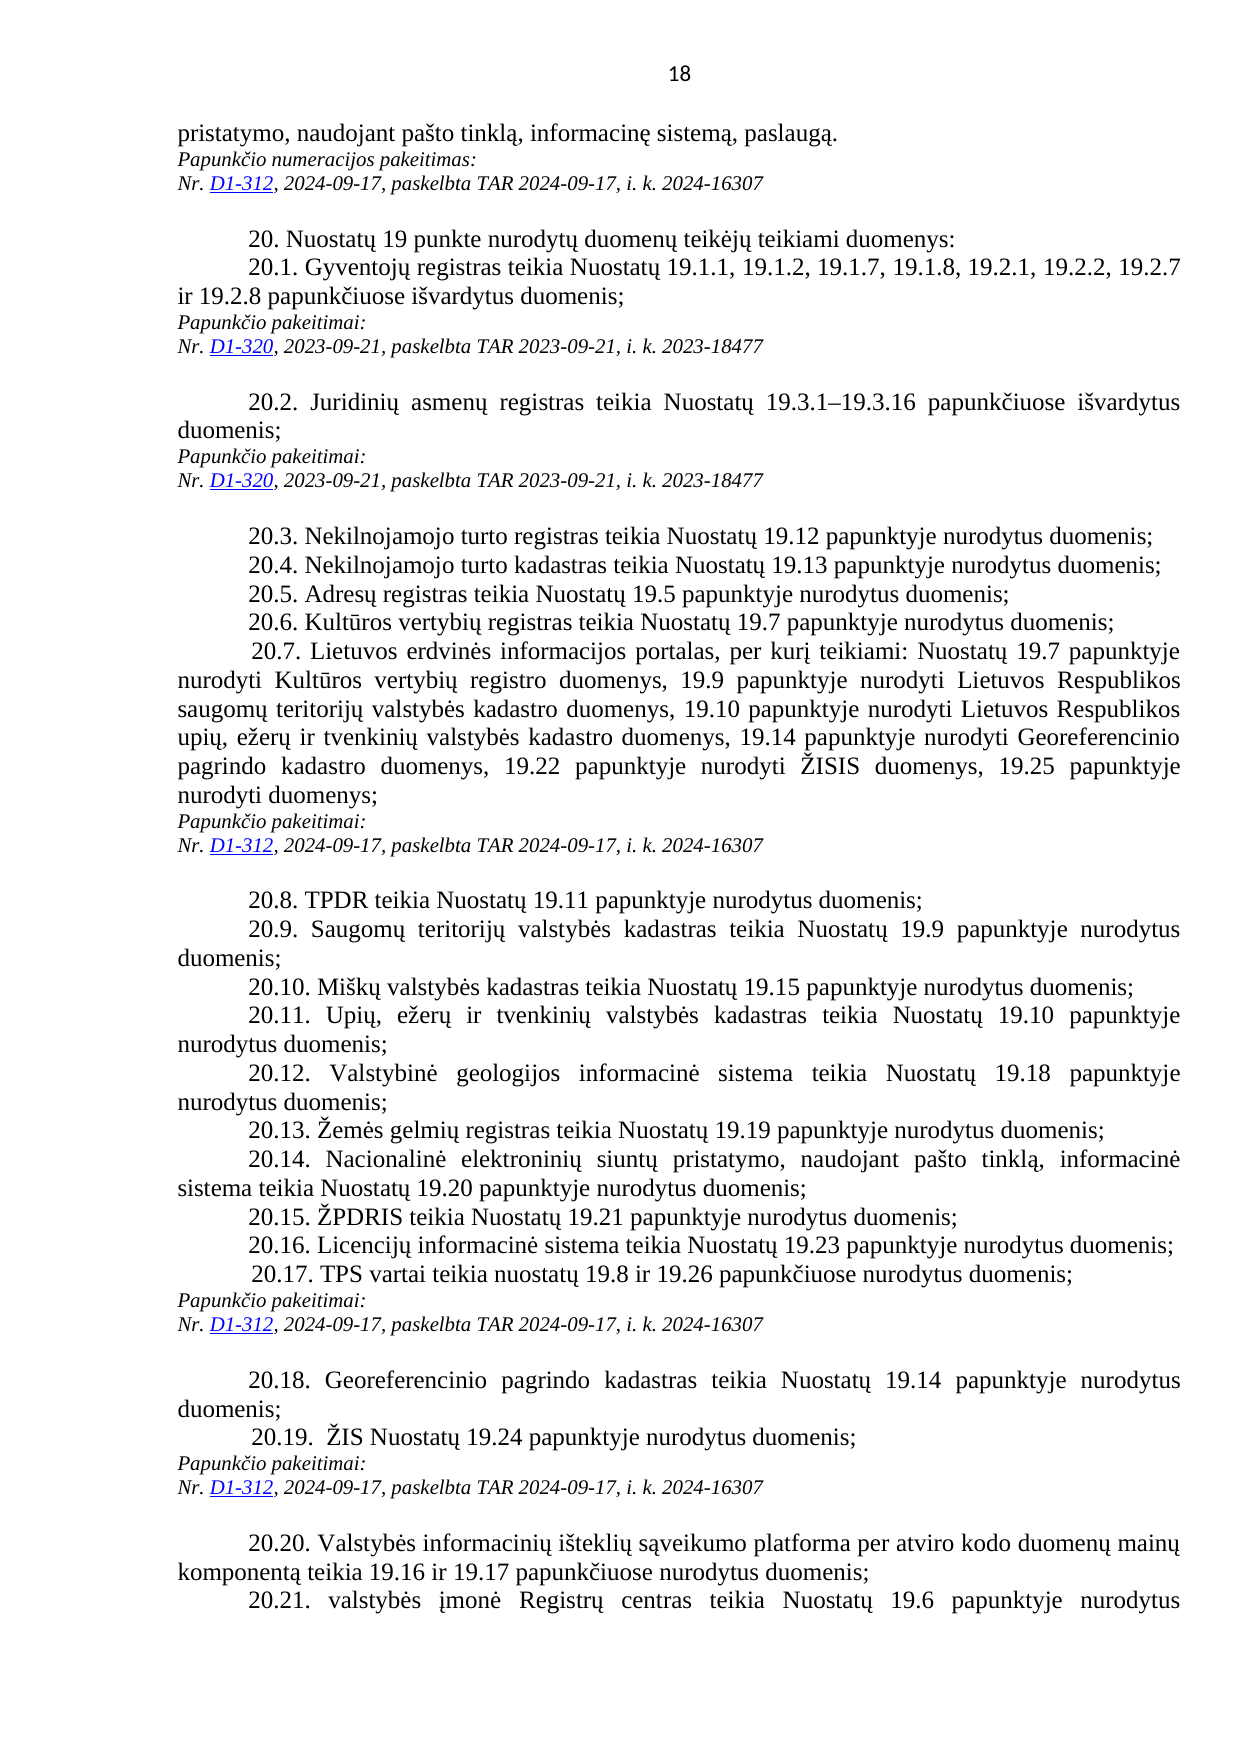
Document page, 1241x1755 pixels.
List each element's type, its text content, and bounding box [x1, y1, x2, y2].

text Papunkčio pakeitimai: [177, 444, 1181, 468]
text Papunkčio numeracijos pakeitimas: [177, 147, 1181, 171]
text Papunkčio pakeitimai: [177, 310, 1181, 334]
text 20.12. Valstybinė geologijos informacinė sistema teikia Nuostatų 19.18 papunktyje nurodytus duomenis; [177, 1058, 1181, 1116]
text 20.20. Valstybės informacinių išteklių sąveikumo platforma per atviro kodo duomenų mainų komponentą teikia 19.16 ir 19.17 papunkčiuose nurodytus duomenis; [177, 1528, 1181, 1586]
text Nr. D1-312, 2024-09-17, paskelbta TAR 2024-09-17, i. k. 2024-16307 [177, 833, 1181, 857]
text 20.11. Upių, ežerų ir tvenkinių valstybės kadastras teikia Nuostatų 19.10 papunktyje nurodytus duomenis; [177, 1001, 1181, 1058]
text Nr. D1-312, 2024-09-17, paskelbta TAR 2024-09-17, i. k. 2024-16307 [177, 1475, 1181, 1499]
text 20.14. Nacionalinė elektroninių siuntų pristatymo, naudojant pašto tinklą, informacinė sistema teikia Nuostatų 19.20 papunktyje nurodytus duomenis; [177, 1144, 1181, 1202]
text 20.17. TPS vartai teikia nuostatų 19.8 ir 19.26 papunkčiuose nurodytus duomenis; [177, 1259, 1181, 1288]
text 20.16. Licencijų informacinė sistema teikia Nuostatų 19.23 papunktyje nurodytus duomenis; [177, 1231, 1181, 1259]
text 20.5. Adresų registras teikia Nuostatų 19.5 papunktyje nurodytus duomenis; [177, 579, 1181, 607]
text Nr. D1-320, 2023-09-21, paskelbta TAR 2023-09-21, i. k. 2023-18477 [177, 468, 1181, 492]
text pristatymo, naudojant pašto tinklą, informacinę sistemą, paslaugą. [177, 118, 1181, 147]
text 20.2. Juridinių asmenų registras teikia Nuostatų 19.3.1–19.3.16 papunkčiuose išvardytus duomenis; [177, 387, 1181, 444]
text 20.9. Saugomų teritorijų valstybės kadastras teikia Nuostatų 19.9 papunktyje nurodytus duomenis; [177, 914, 1181, 972]
text 20. Nuostatų 19 punkte nurodytų duomenų teikėjų teikiami duomenys: [177, 224, 1181, 252]
text Papunkčio pakeitimai: [177, 809, 1181, 833]
text 20.15. ŽPDRIS teikia Nuostatų 19.21 papunktyje nurodytus duomenis; [177, 1202, 1181, 1231]
text Papunkčio pakeitimai: [177, 1451, 1181, 1475]
text 20.8. TPDR teikia Nuostatų 19.11 papunktyje nurodytus duomenis; [177, 886, 1181, 914]
text 20.10. Miškų valstybės kadastras teikia Nuostatų 19.15 papunktyje nurodytus duomenis; [177, 972, 1181, 1001]
text 20.7. Lietuvos erdvinės informacijos portalas, per kurį teikiami: Nuostatų 19.7 papunktyje nurodyti Kultūros vertybių registro duomenys, 19.9 papunktyje nurodyti Lietuvos Respublikos saugomų teritorijų valstybės kadastro duomenys, 19.10 papunktyje nurodyti Lietuvos Respublikos upių, ežerų ir tvenkinių valstybės kadastro duomenys, 19.14 papunktyje nurodyti Georeferencinio pagrindo kadastro duomenys, 19.22 papunktyje nurodyti ŽISIS duomenys, 19.25 papunktyje nurodyti duomenys; [177, 636, 1181, 809]
text 20.21. valstybės įmonė Registrų centras teikia Nuostatų 19.6 papunktyje nurodytus [177, 1586, 1181, 1614]
text 20.1. Gyventojų registras teikia Nuostatų 19.1.1, 19.1.2, 19.1.7, 19.1.8, 19.2.1, 19.2.2, 19.2.7 ir 19.2.8 papunkčiuose išvardytus duomenis; [177, 252, 1181, 310]
text 20.18. Georeferencinio pagrindo kadastras teikia Nuostatų 19.14 papunktyje nurodytus duomenis; [177, 1365, 1181, 1422]
text 20.4. Nekilnojamojo turto kadastras teikia Nuostatų 19.13 papunktyje nurodytus duomenis; [177, 550, 1181, 579]
text 20.13. Žemės gelmių registras teikia Nuostatų 19.19 papunktyje nurodytus duomenis; [177, 1116, 1181, 1144]
text Papunkčio pakeitimai: [177, 1288, 1181, 1312]
text Nr. D1-312, 2024-09-17, paskelbta TAR 2024-09-17, i. k. 2024-16307 [177, 171, 1181, 195]
text 20.3. Nekilnojamojo turto registras teikia Nuostatų 19.12 papunktyje nurodytus duomenis; [177, 521, 1181, 550]
text Nr. D1-312, 2024-09-17, paskelbta TAR 2024-09-17, i. k. 2024-16307 [177, 1312, 1181, 1336]
text Nr. D1-320, 2023-09-21, paskelbta TAR 2023-09-21, i. k. 2023-18477 [177, 334, 1181, 358]
text 20.19. ŽIS Nuostatų 19.24 papunktyje nurodytus duomenis; [177, 1422, 1181, 1451]
text 20.6. Kultūros vertybių registras teikia Nuostatų 19.7 papunktyje nurodytus duomenis; [177, 607, 1181, 636]
